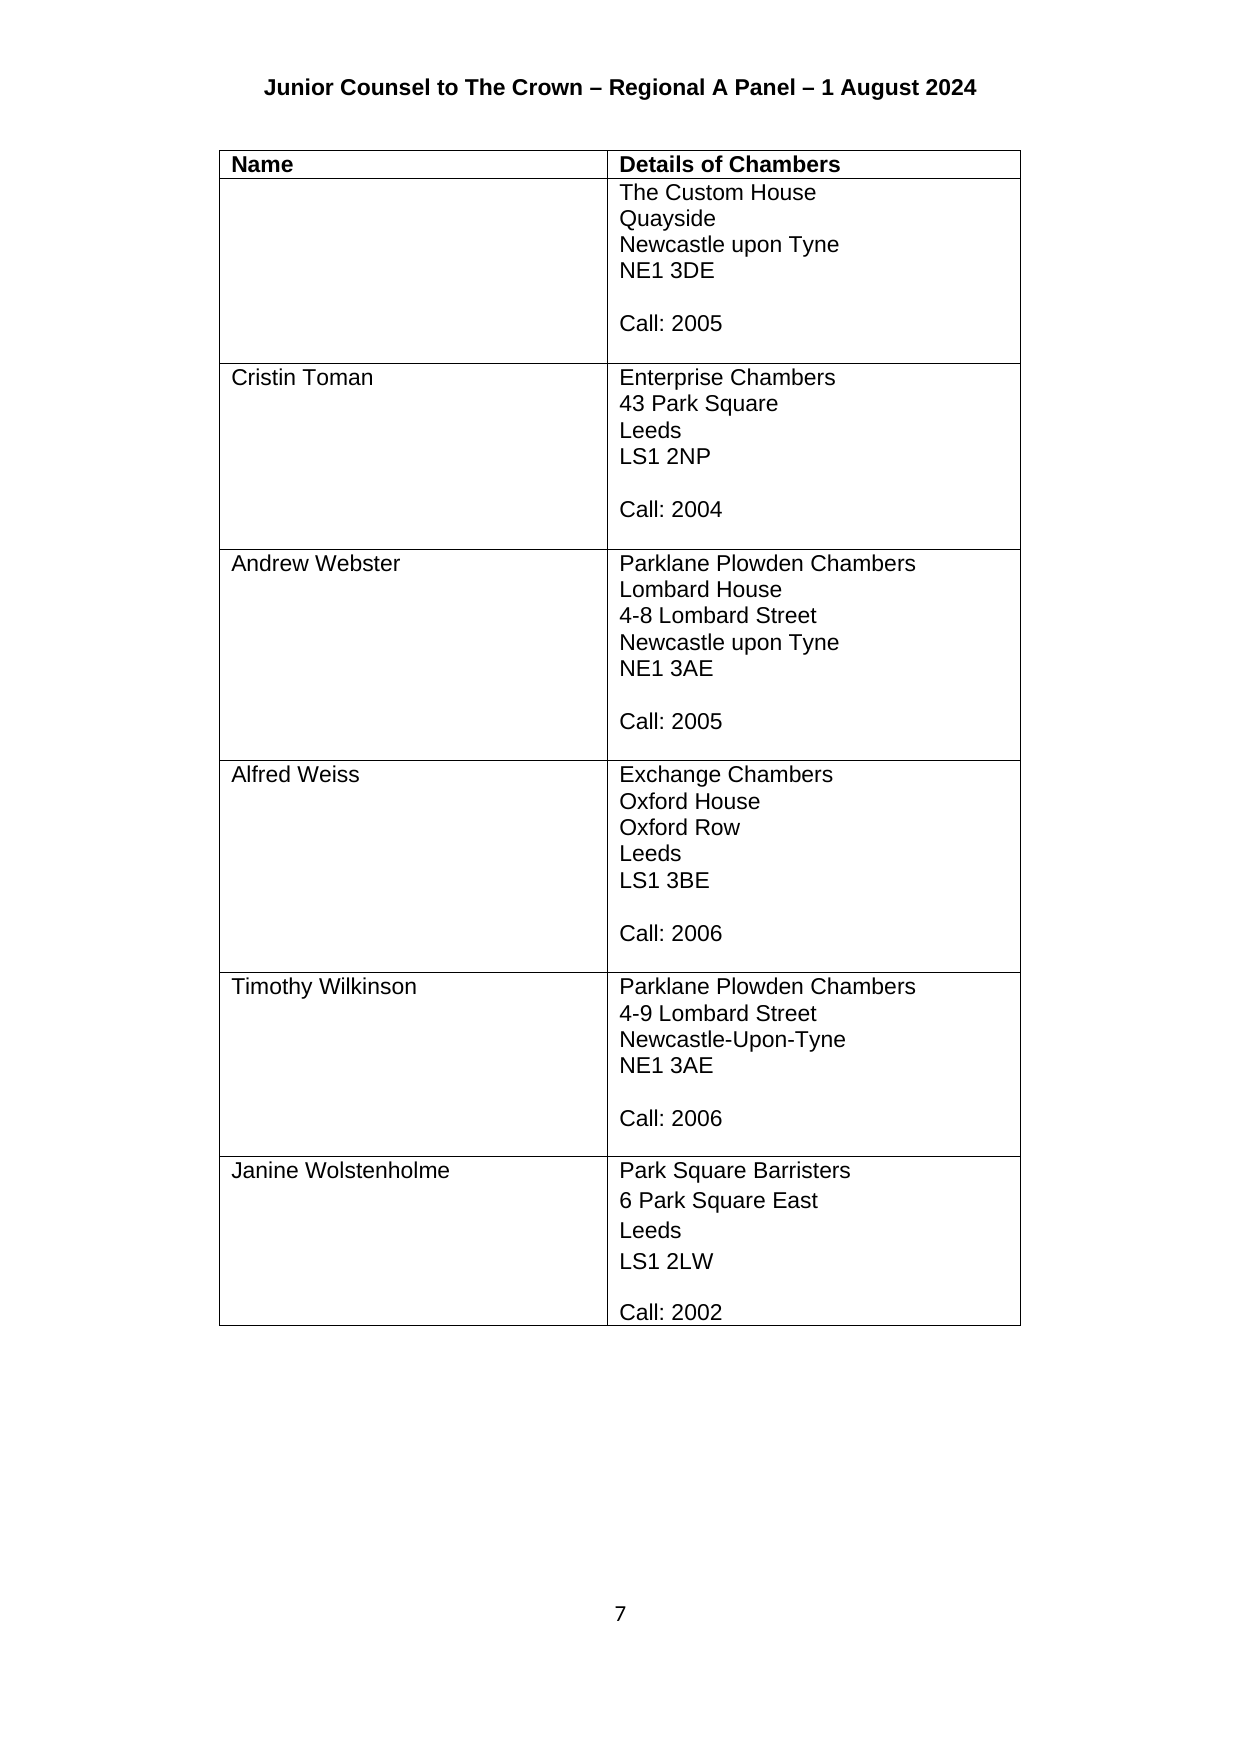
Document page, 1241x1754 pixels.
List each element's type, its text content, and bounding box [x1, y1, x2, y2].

table_cell Parklane Plowden Chambers 4-9 Lombard Street Newcastle-Upon-Tyne NE1 3AE Call: 2006 [608, 973, 1020, 1156]
table_cell Timothy Wilkinson [220, 973, 607, 1156]
table_cell The Custom House Quayside Newcastle upon Tyne NE1 3DE Call: 2005 [608, 179, 1020, 363]
table_header Name [220, 151, 607, 177]
table_cell Alfred Weiss [220, 761, 607, 972]
table_header Details of Chambers [608, 151, 1020, 177]
table_cell Andrew Webster [220, 550, 607, 760]
table_cell Parklane Plowden Chambers Lombard House 4-8 Lombard Street Newcastle upon Tyne NE1 3AE Call: 2005 [608, 550, 1020, 760]
table_cell Enterprise Chambers 43 Park Square Leeds LS1 2NP Call: 2004 [608, 364, 1020, 548]
table_cell [220, 179, 607, 363]
table_cell Janine Wolstenholme [220, 1157, 607, 1325]
table_cell Exchange Chambers Oxford House Oxford Row Leeds LS1 3BE Call: 2006 [608, 761, 1020, 972]
table_cell Park Square Barristers 6 Park Square East Leeds LS1 2LW Call: 2002 [608, 1157, 1020, 1325]
table_cell Cristin Toman [220, 364, 607, 548]
